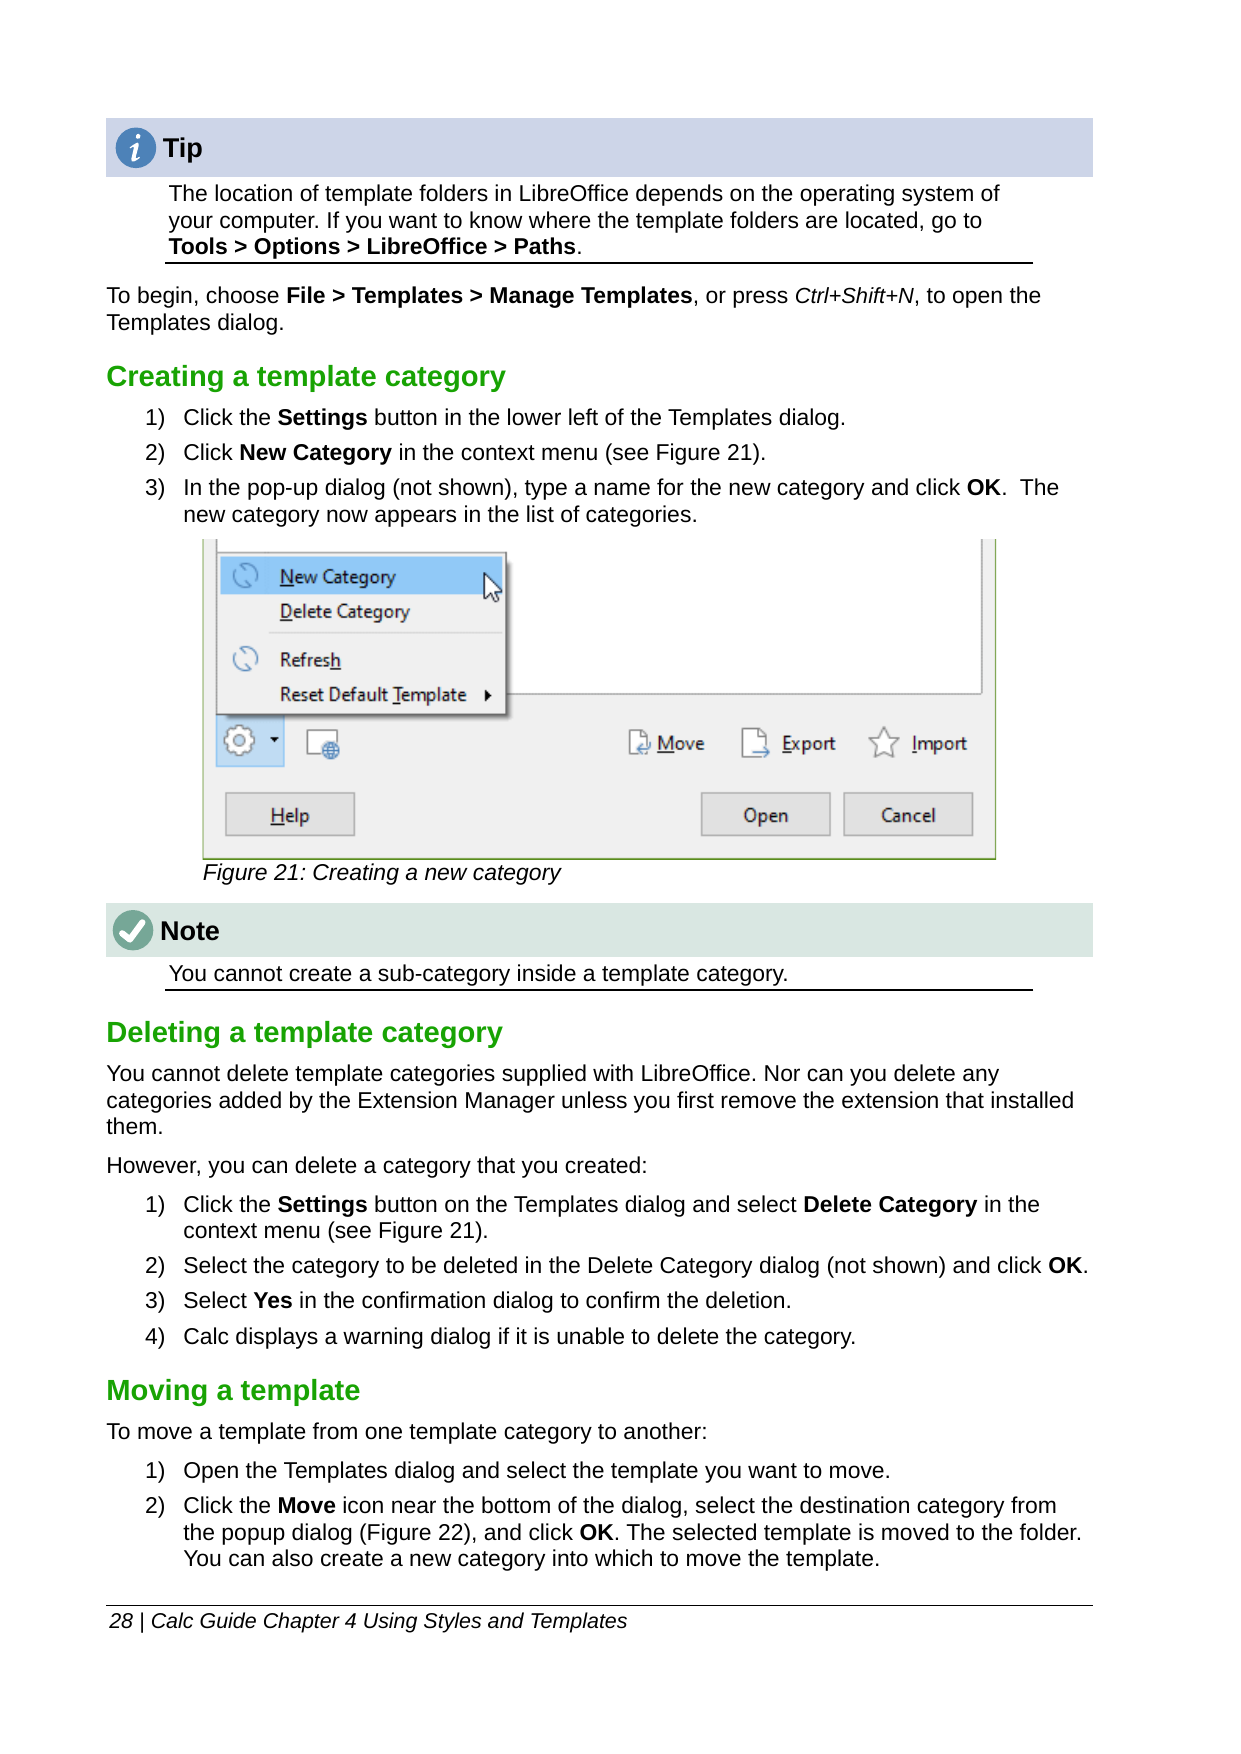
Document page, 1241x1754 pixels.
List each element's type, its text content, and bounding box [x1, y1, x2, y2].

text You cannot delete template categories supplied with LibreOffice. Nor can you delete any categories added by the Extension Manager unless you first remove the extension that installed them. [106, 1060, 1093, 1139]
subtitle Creating a template category [106, 359, 1093, 392]
list Calc displays a warning dialog if it is unable to delete the category. [165, 1323, 1093, 1349]
list Select Yes in the confirmation dialog to confirm the deletion. [165, 1287, 1093, 1314]
subtitle Note [106, 903, 1093, 957]
list In the pop-up dialog (not shown), type a name for the new category and click OK. The new category now appears in the list of categories. [165, 474, 1093, 527]
list Click the Move icon near the bottom of the dialog, select the destination category from the popup dialog (Figure 22), and click OK. The selected template is moved to the folder. You can also create a new category into which to move the template. [165, 1492, 1093, 1571]
picture [202, 539, 997, 860]
list Click the Settings button in the lower left of the Templates dialog. [165, 404, 1093, 430]
subtitle Moving a template [106, 1373, 1093, 1406]
text To begin, choose File > Templates > Manage Templates, or press Ctrl+Shift+N, to open the Templates dialog. [106, 282, 1093, 335]
text The location of template folders in LibreOffice depends on the operating system of your computer. If you want to know where the template folders are located, go to Tools > Options > LibreOffice > Paths. [165, 177, 1033, 262]
list To move a template from one template category to another: [106, 1418, 1093, 1444]
list Click the Settings button on the Templates dialog and select Delete Category in the context menu (see Figure 21). [165, 1191, 1093, 1243]
list Click New Category in the context menu (see Figure 21). [165, 439, 1093, 466]
list Select the category to be deleted in the Delete Category dialog (not shown) and click OK. [165, 1252, 1093, 1279]
subtitle Tip [106, 118, 1093, 177]
text Figure 21: Creating a new category [203, 860, 996, 886]
text You cannot create a sub-category inside a template category. [165, 957, 1033, 989]
subtitle Deleting a template category [106, 1015, 1093, 1048]
list Open the Templates dialog and select the template you want to move. [165, 1457, 1093, 1483]
text However, you can delete a category that you created: [106, 1152, 1093, 1178]
